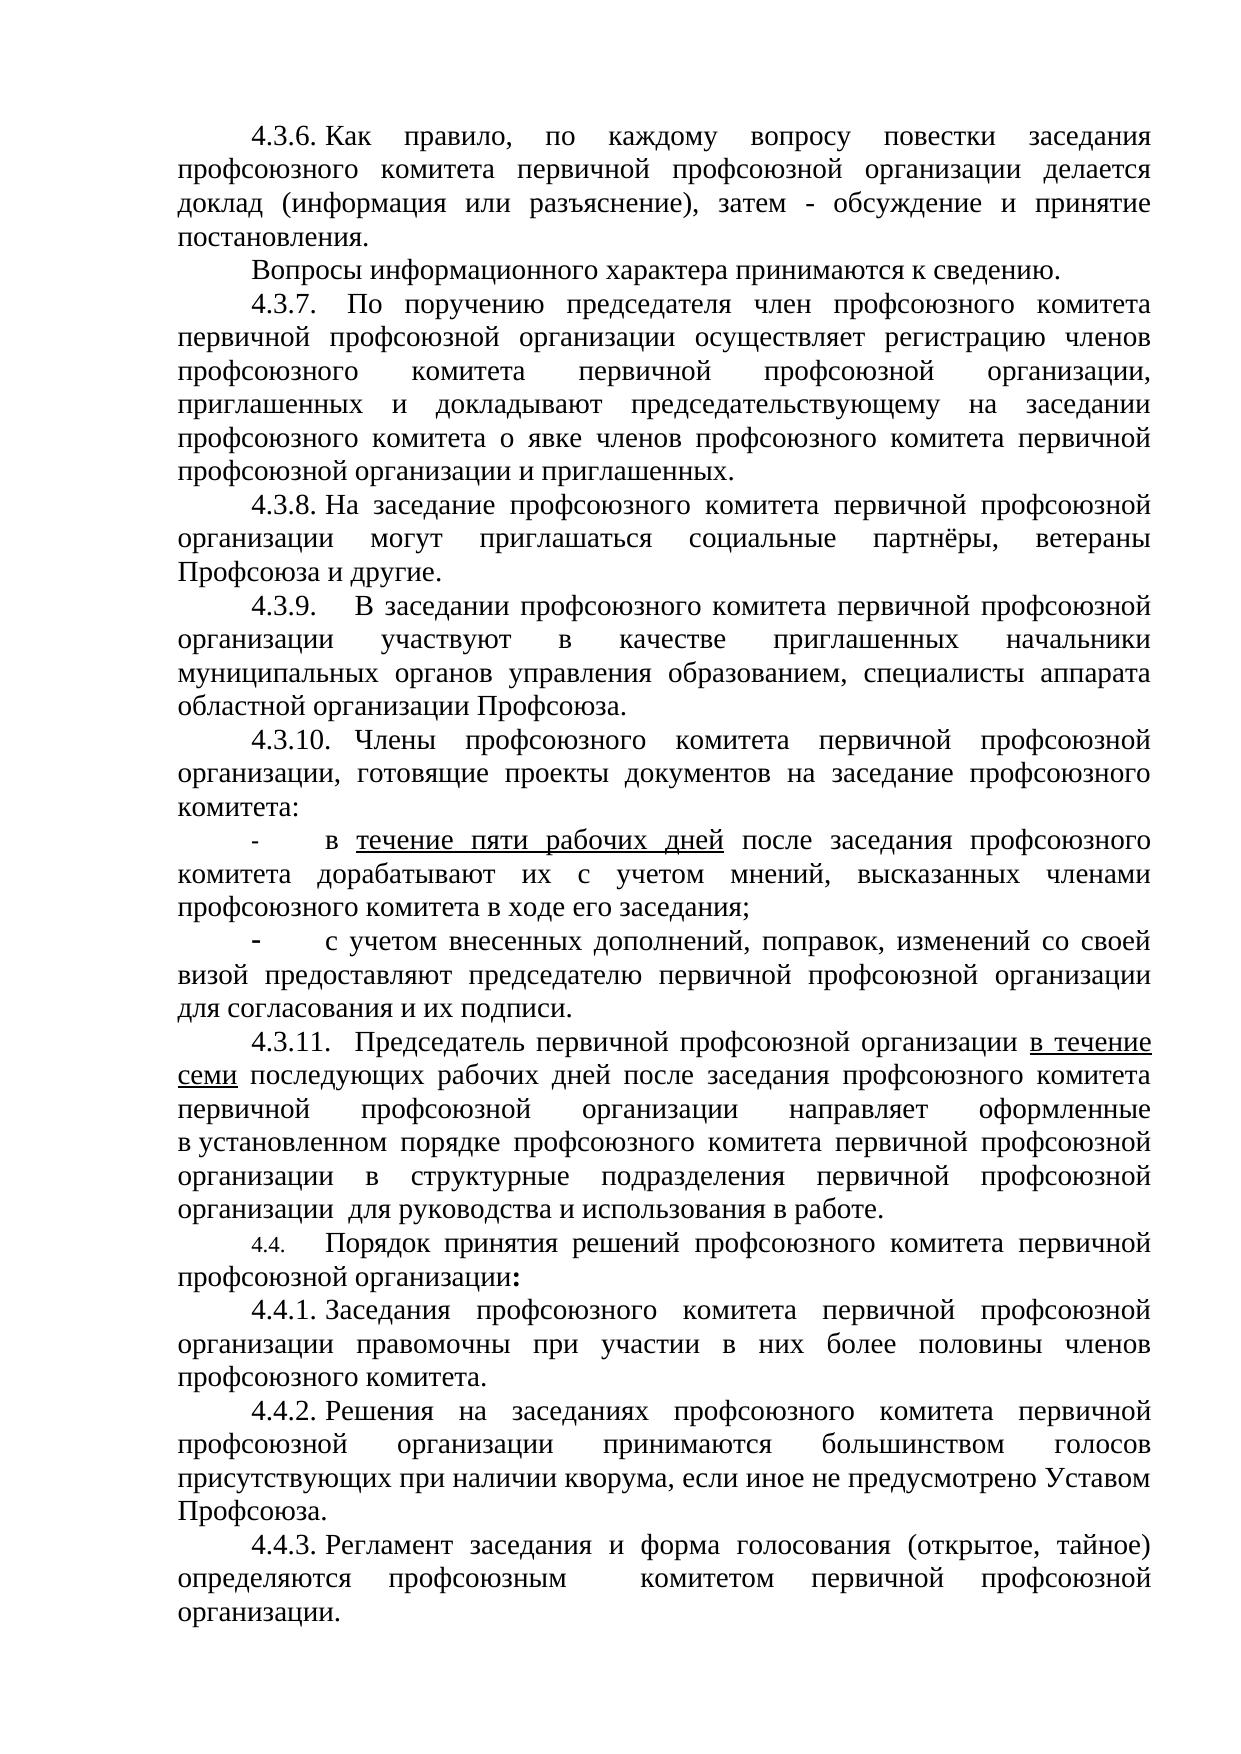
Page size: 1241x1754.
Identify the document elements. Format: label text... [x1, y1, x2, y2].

list в течение пяти рабочих дней после заседания профсоюзного комитета дорабатывают их с учетом мнений, высказанных членами профсоюзного комитета в ходе его заседания; [177, 822, 1152, 923]
text Вопросы информационного характера принимаются к сведению. [177, 252, 1152, 286]
list На заседание профсоюзного комитета первичной профсоюзной организации могут приглашаться социальные партнёры, ветераны Профсоюза и другие. [177, 487, 1152, 588]
list с учетом внесенных дополнений, поправок, изменений со своей визой предоставляют председателю первичной профсоюзной организации для согласования и их подписи. [177, 923, 1152, 1024]
list Как правило, по каждому вопросу повестки заседания профсоюзного комитета первичной профсоюзной организации делается доклад (информация или разъяснение), затем - обсуждение и принятие постановления. [177, 118, 1152, 252]
list Решения на заседаниях профсоюзного комитета первичной профсоюзной организации принимаются большинством голосов присутствующих при наличии кворума, если иное не предусмотрено Уставом Профсоюза. [177, 1393, 1152, 1527]
list По поручению председателя член профсоюзного комитета первичной профсоюзной организации осуществляет регистрацию членов профсоюзного комитета первичной профсоюзной организации, приглашенных и докладывают председательствующему на заседании профсоюзного комитета о явке членов профсоюзного комитета первичной профсоюзной организации и приглашенных. [177, 286, 1152, 487]
list Председатель первичной профсоюзной организации в течение семи последующих рабочих дней после заседания профсоюзного комитета первичной профсоюзной организации направляет оформленные в установленном порядке профсоюзного комитета первичной профсоюзной организации в структурные подразделения первичной профсоюзной организации для руководства и использования в работе. [177, 1024, 1152, 1225]
list Порядок принятия решений профсоюзного комитета первичной профсоюзной организации: [177, 1225, 1152, 1292]
list В заседании профсоюзного комитета первичной профсоюзной организации участвуют в качестве приглашенных начальники муниципальных органов управления образованием, специалисты аппарата областной организации Профсоюза. [177, 588, 1152, 722]
list Члены профсоюзного комитета первичной профсоюзной организации, готовящие проекты документов на заседание профсоюзного комитета: [177, 722, 1152, 822]
list Заседания профсоюзного комитета первичной профсоюзной организации правомочны при участии в них более половины членов профсоюзного комитета. [177, 1292, 1152, 1393]
list Регламент заседания и форма голосования (открытое, тайное) определяются профсоюзным комитетом первичной профсоюзной организации. [177, 1527, 1152, 1628]
